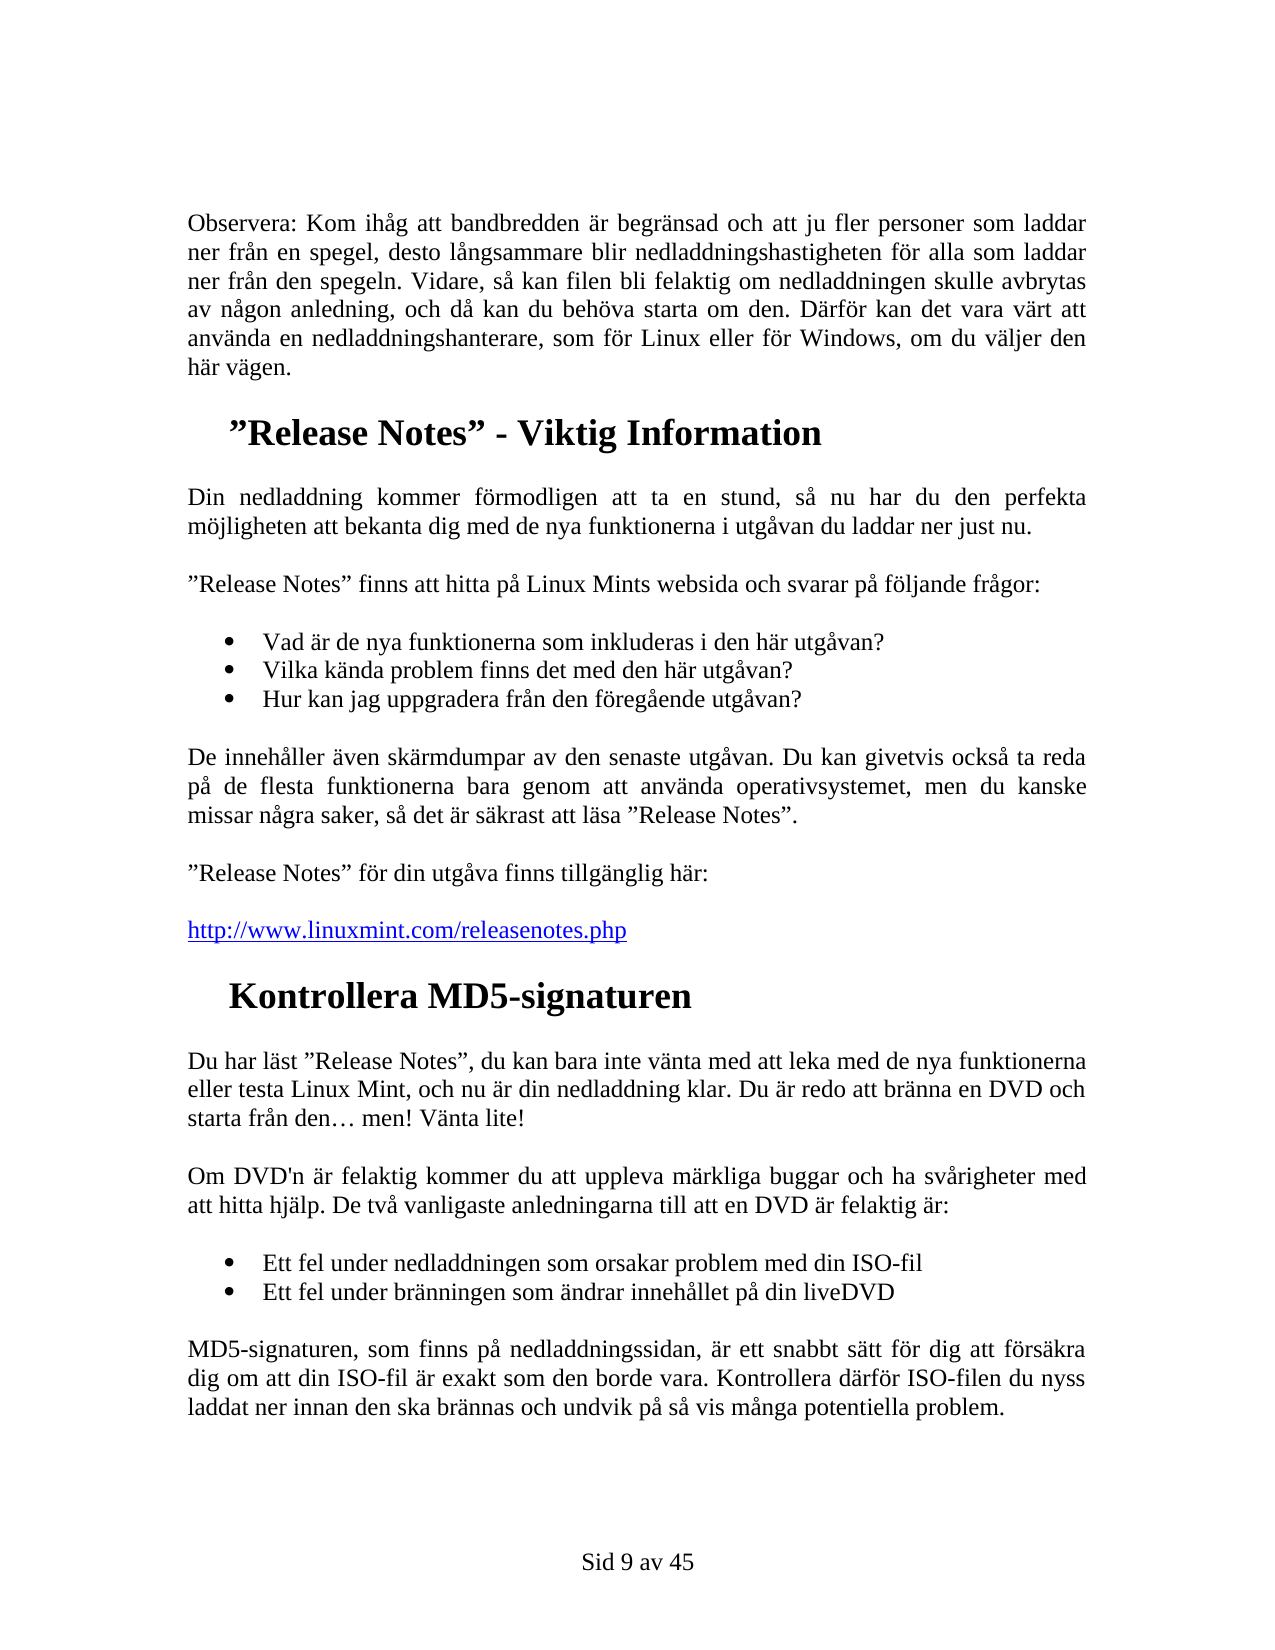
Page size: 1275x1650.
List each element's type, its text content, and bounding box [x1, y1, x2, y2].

list Hur kan jag uppgradera från den föregående utgåvan? [225, 684, 1087, 713]
text ”Release Notes” för din utgåva finns tillgänglig här: [187, 858, 1087, 886]
text Din nedladdning kommer förmodligen att ta en stund, så nu har du den perfekta möjligheten att bekanta dig med de nya funktionerna i utgåvan du laddar ner just nu. [187, 482, 1087, 540]
list Ett fel under bränningen som ändrar innehållet på din liveDVD [225, 1277, 1087, 1305]
list Vad är de nya funktionerna som inkluderas i den här utgåvan? [225, 627, 1087, 656]
text Observera: Kom ihåg att bandbredden är begränsad och att ju fler personer som laddar ner från en spegel, desto långsammare blir nedladdningshastigheten för alla som laddar ner från den spegeln. Vidare, så kan filen bli felaktig om nedladdningen skulle avbrytas av någon anledning, och då kan du behöva starta om den. Därför kan det vara värt att använda en nedladdningshanterare, som för Linux eller för Windows, om du väljer den här vägen. [187, 208, 1087, 381]
text Du har läst ”Release Notes”, du kan bara inte vänta med att leka med de nya funktionerna eller testa Linux Mint, och nu är din nedladdning klar. Du är redo att bränna en DVD och starta från den… men! Vänta lite! [187, 1046, 1087, 1132]
text ”Release Notes” finns att hitta på Linux Mints websida och svarar på följande frågor: [187, 569, 1087, 598]
text De innehåller även skärmdumpar av den senaste utgåvan. Du kan givetvis också ta reda på de flesta funktionerna bara genom att använda operativsystemet, men du kanske missar några saker, så det är säkrast att läsa ”Release Notes”. [187, 742, 1087, 828]
list Ett fel under nedladdningen som orsakar problem med din ISO-fil [225, 1248, 1087, 1277]
text Om DVD'n är felaktig kommer du att uppleva märkliga buggar och ha svårigheter med att hitta hjälp. De två vanligaste anledningarna till att en DVD är felaktig är: [187, 1161, 1087, 1219]
list Vilka kända problem finns det med den här utgåvan? [225, 656, 1087, 684]
subtitle ”Release Notes” - Viktig Information [187, 410, 1087, 453]
text http://www.linuxmint.com/releasenotes.php [187, 916, 1087, 944]
subtitle Kontrollera MD5-signaturen [187, 973, 1087, 1017]
text MD5-signaturen, som finns på nedladdningssidan, är ett snabbt sätt för dig att försäkra dig om att din ISO-fil är exakt som den borde vara. Kontrollera därför ISO-filen du nyss laddat ner innan den ska brännas och undvik på så vis många potentiella problem. [187, 1334, 1087, 1421]
